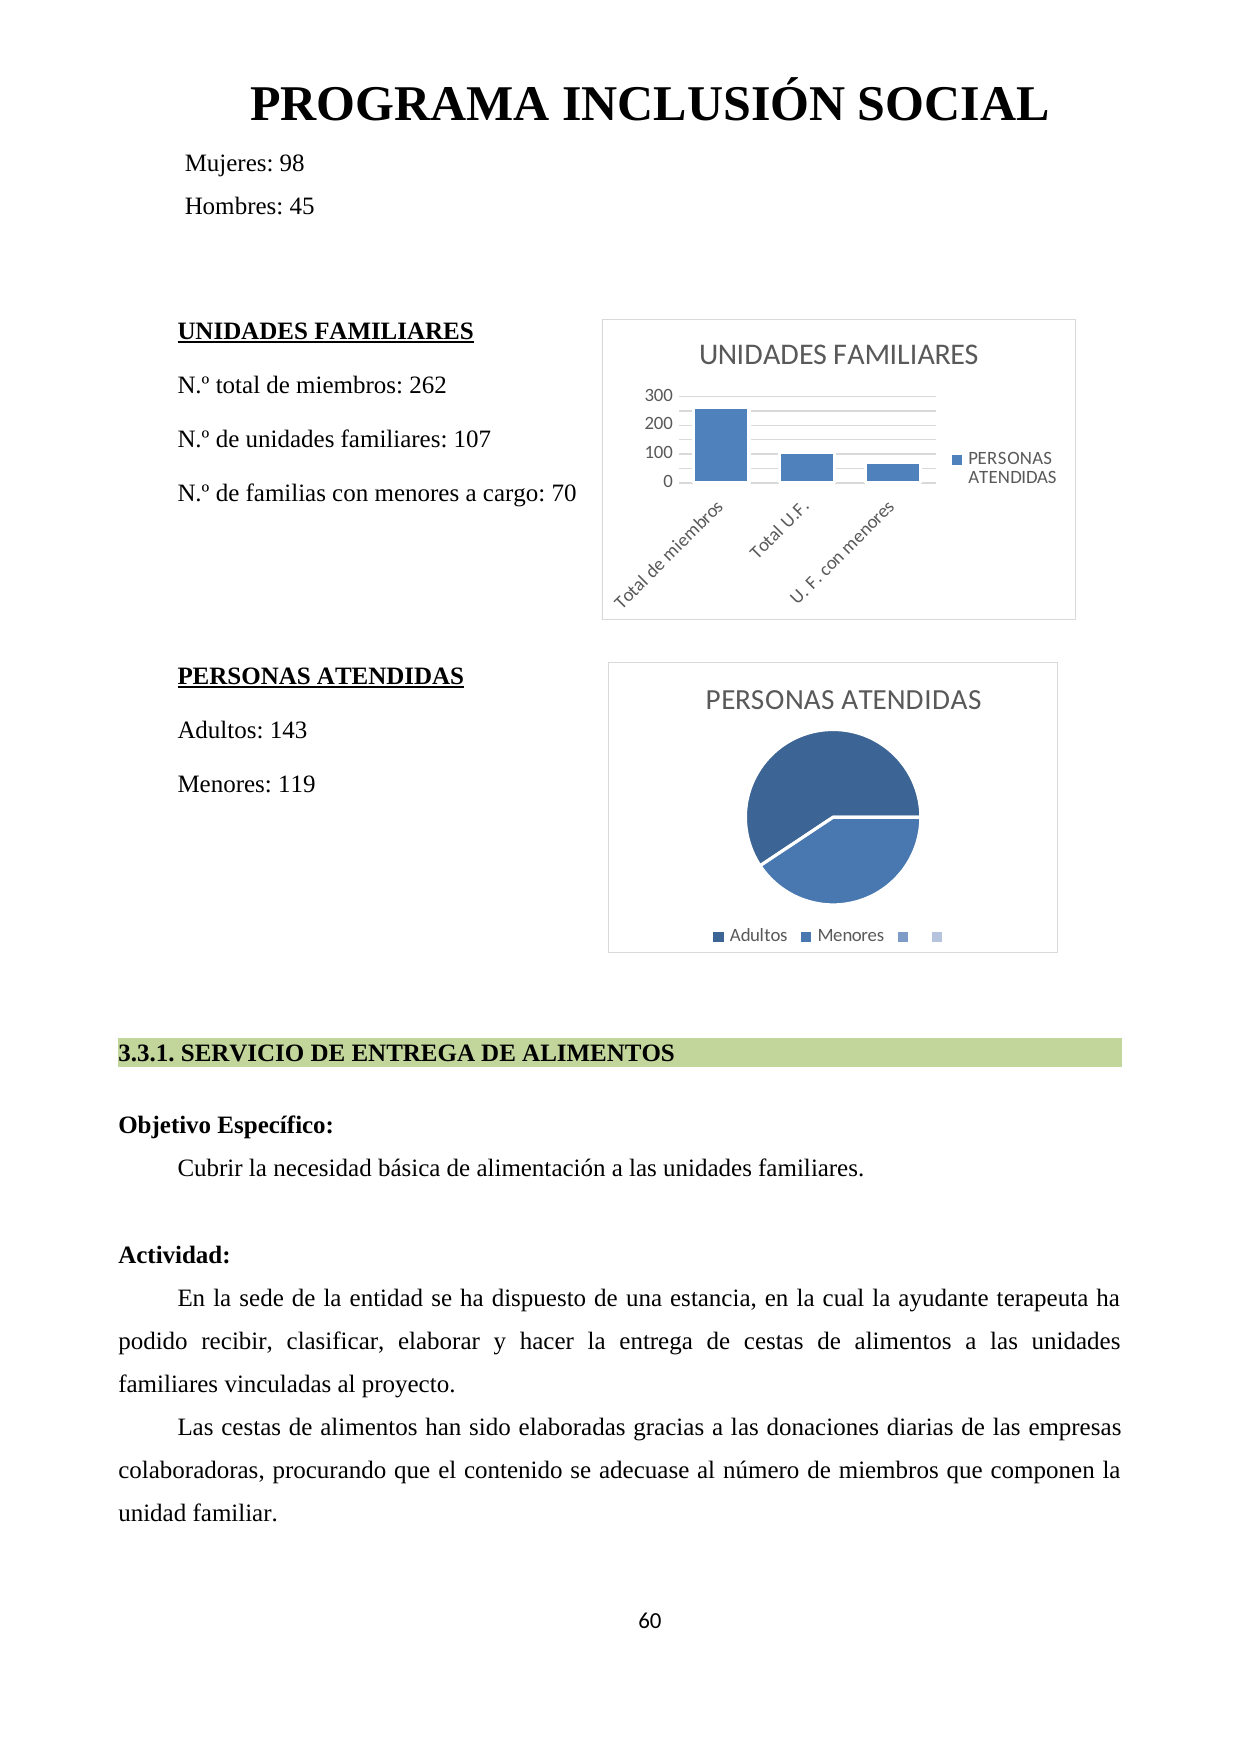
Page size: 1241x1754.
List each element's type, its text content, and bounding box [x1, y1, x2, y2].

text N.º de unidades familiares: 107 [177, 424, 601, 453]
text UNIDADES FAMILIARES [177, 316, 1122, 345]
text [1058, 715, 1122, 744]
text Las cestas de alimentos han sido elaboradas gracias a las donaciones diarias de las empresas colaboradoras, procurando que el contenido se adecuase al número de miembros que componen la unidad familiar. [118, 1412, 1122, 1527]
text [1076, 370, 1122, 399]
table_header Mujeres: 98 Hombres: 45 [177, 148, 1072, 263]
text N.º de familias con menores a cargo: 70 [177, 478, 601, 507]
text Actividad: [118, 1240, 1122, 1268]
text N.º total de miembros: 262 [177, 370, 601, 399]
text PERSONAS ATENDIDAS [177, 661, 1122, 690]
text En la sede de la entidad se ha dispuesto de una estancia, en la cual la ayudante terapeuta ha podido recibir, clasificar, elaborar y hacer la entrega de cestas de alimentos a las unidades familiares vinculadas al proyecto. [118, 1283, 1122, 1398]
text [1076, 478, 1122, 507]
text 3.3.1. SERVICIO DE ENTREGA DE ALIMENTOS [118, 1038, 1122, 1067]
text Menores: 119 [177, 769, 608, 798]
text [1076, 424, 1122, 453]
text Adultos: 143 [177, 715, 608, 744]
text Cubrir la necesidad básica de alimentación a las unidades familiares. [118, 1153, 1122, 1182]
text [1058, 769, 1122, 798]
text Objetivo Específico: [118, 1110, 1122, 1139]
